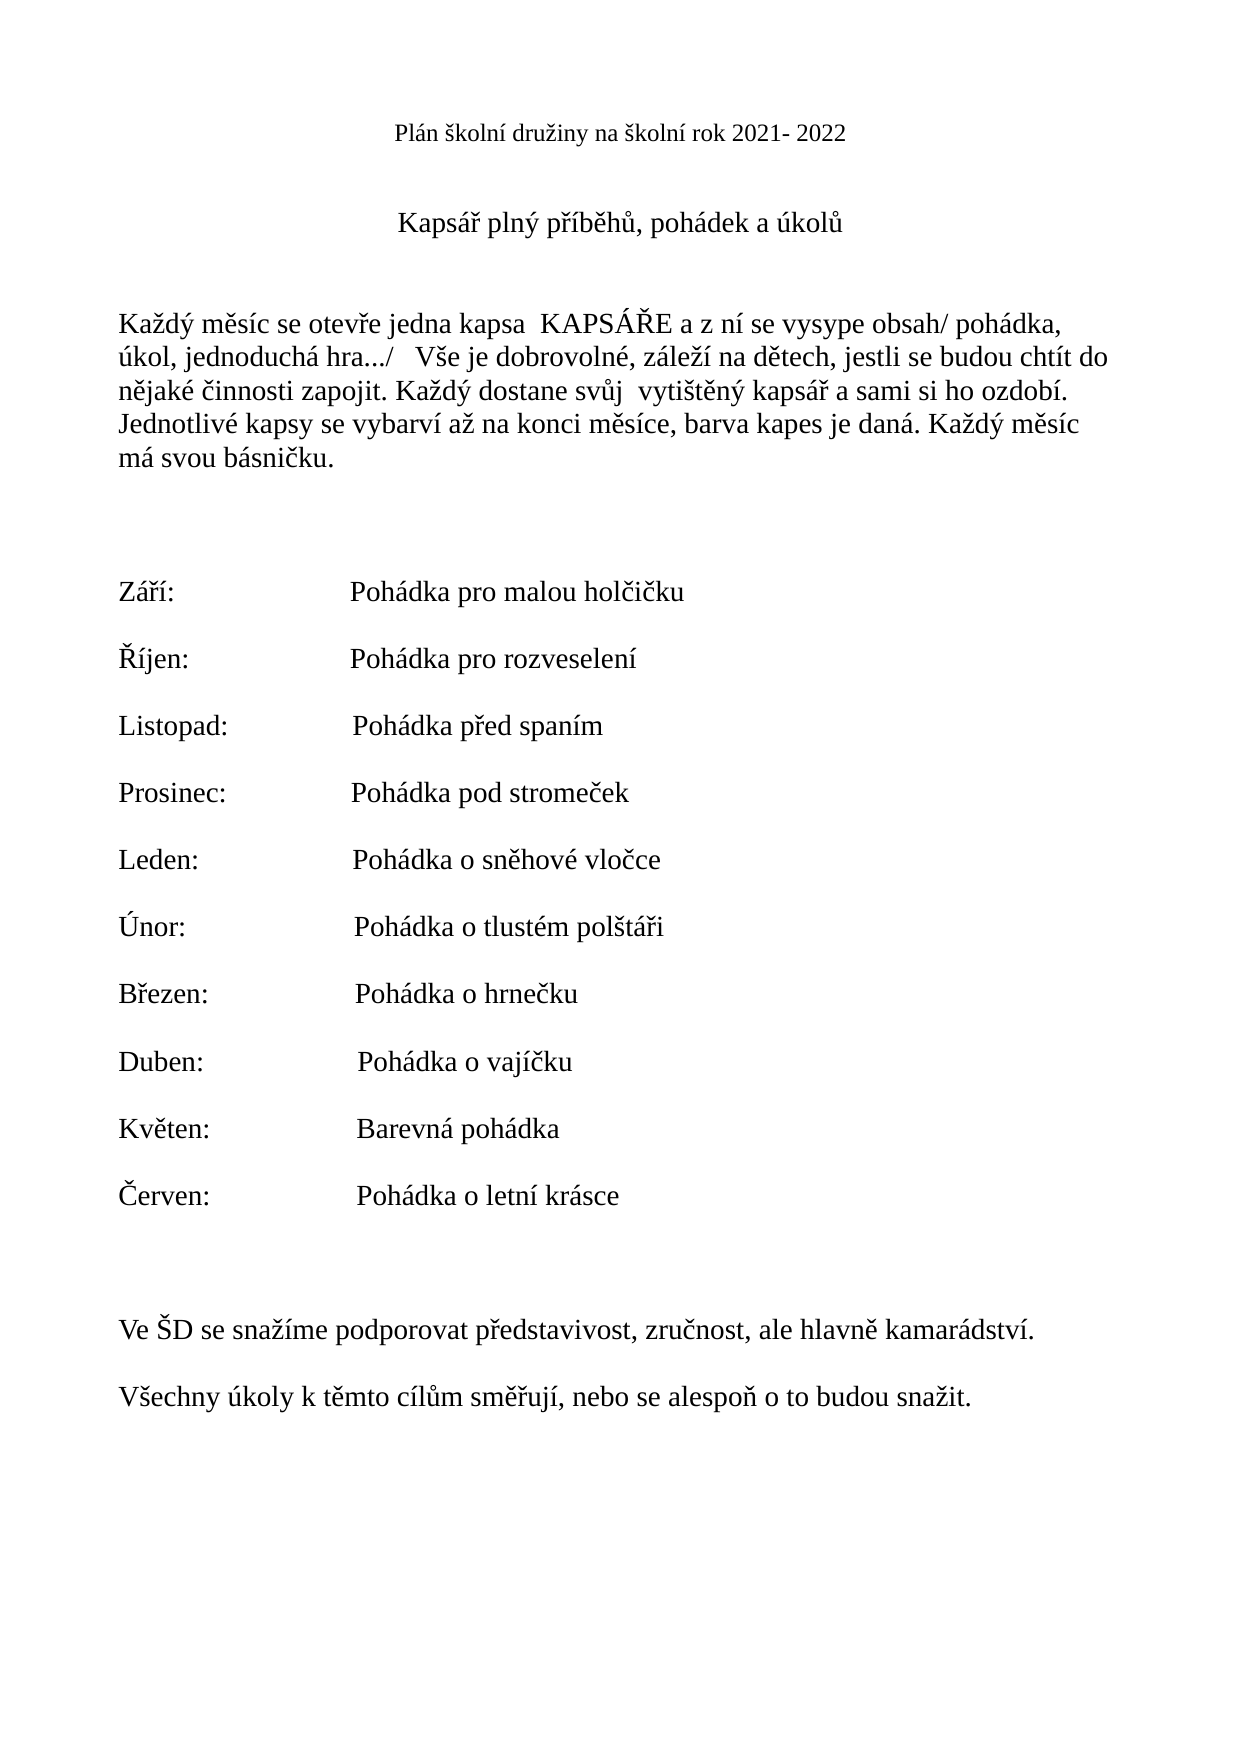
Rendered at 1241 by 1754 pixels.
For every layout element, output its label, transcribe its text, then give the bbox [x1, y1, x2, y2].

text Kapsář plný příběhů, pohádek a úkolů [118, 205, 1122, 239]
text Říjen: Pohádka pro rozveselení [118, 641, 1122, 675]
text Prosinec: Pohádka pod stromeček [118, 775, 1122, 809]
text Duben: Pohádka o vajíčku [118, 1044, 1122, 1077]
text Září: Pohádka pro malou holčičku [118, 574, 1122, 608]
text Ve ŠD se snažíme podporovat představivost, zručnost, ale hlavně kamarádství. [118, 1312, 1122, 1346]
text Březen: Pohádka o hrnečku [118, 977, 1122, 1010]
text Únor: Pohádka o tlustém polštáři [118, 909, 1122, 943]
text Všechny úkoly k těmto cílům směřují, nebo se alespoň o to budou snažit. [118, 1379, 1122, 1413]
text Květen: Barevná pohádka [118, 1111, 1122, 1144]
text Každý měsíc se otevře jedna kapsa KAPSÁŘE a z ní se vysype obsah/ pohádka, úkol, jednoduchá hra.../ Vše je dobrovolné, záleží na dětech, jestli se budou chtít do nějaké činnosti zapojit. Každý dostane svůj vytištěný kapsář a sami si ho ozdobí. Jednotlivé kapsy se vybarví až na konci měsíce, barva kapes je daná. Každý měsíc má svou básničku. [118, 306, 1122, 473]
text Listopad: Pohádka před spaním [118, 708, 1122, 742]
text Leden: Pohádka o sněhové vločce [118, 842, 1122, 876]
text Červen: Pohádka o letní krásce [118, 1178, 1122, 1211]
